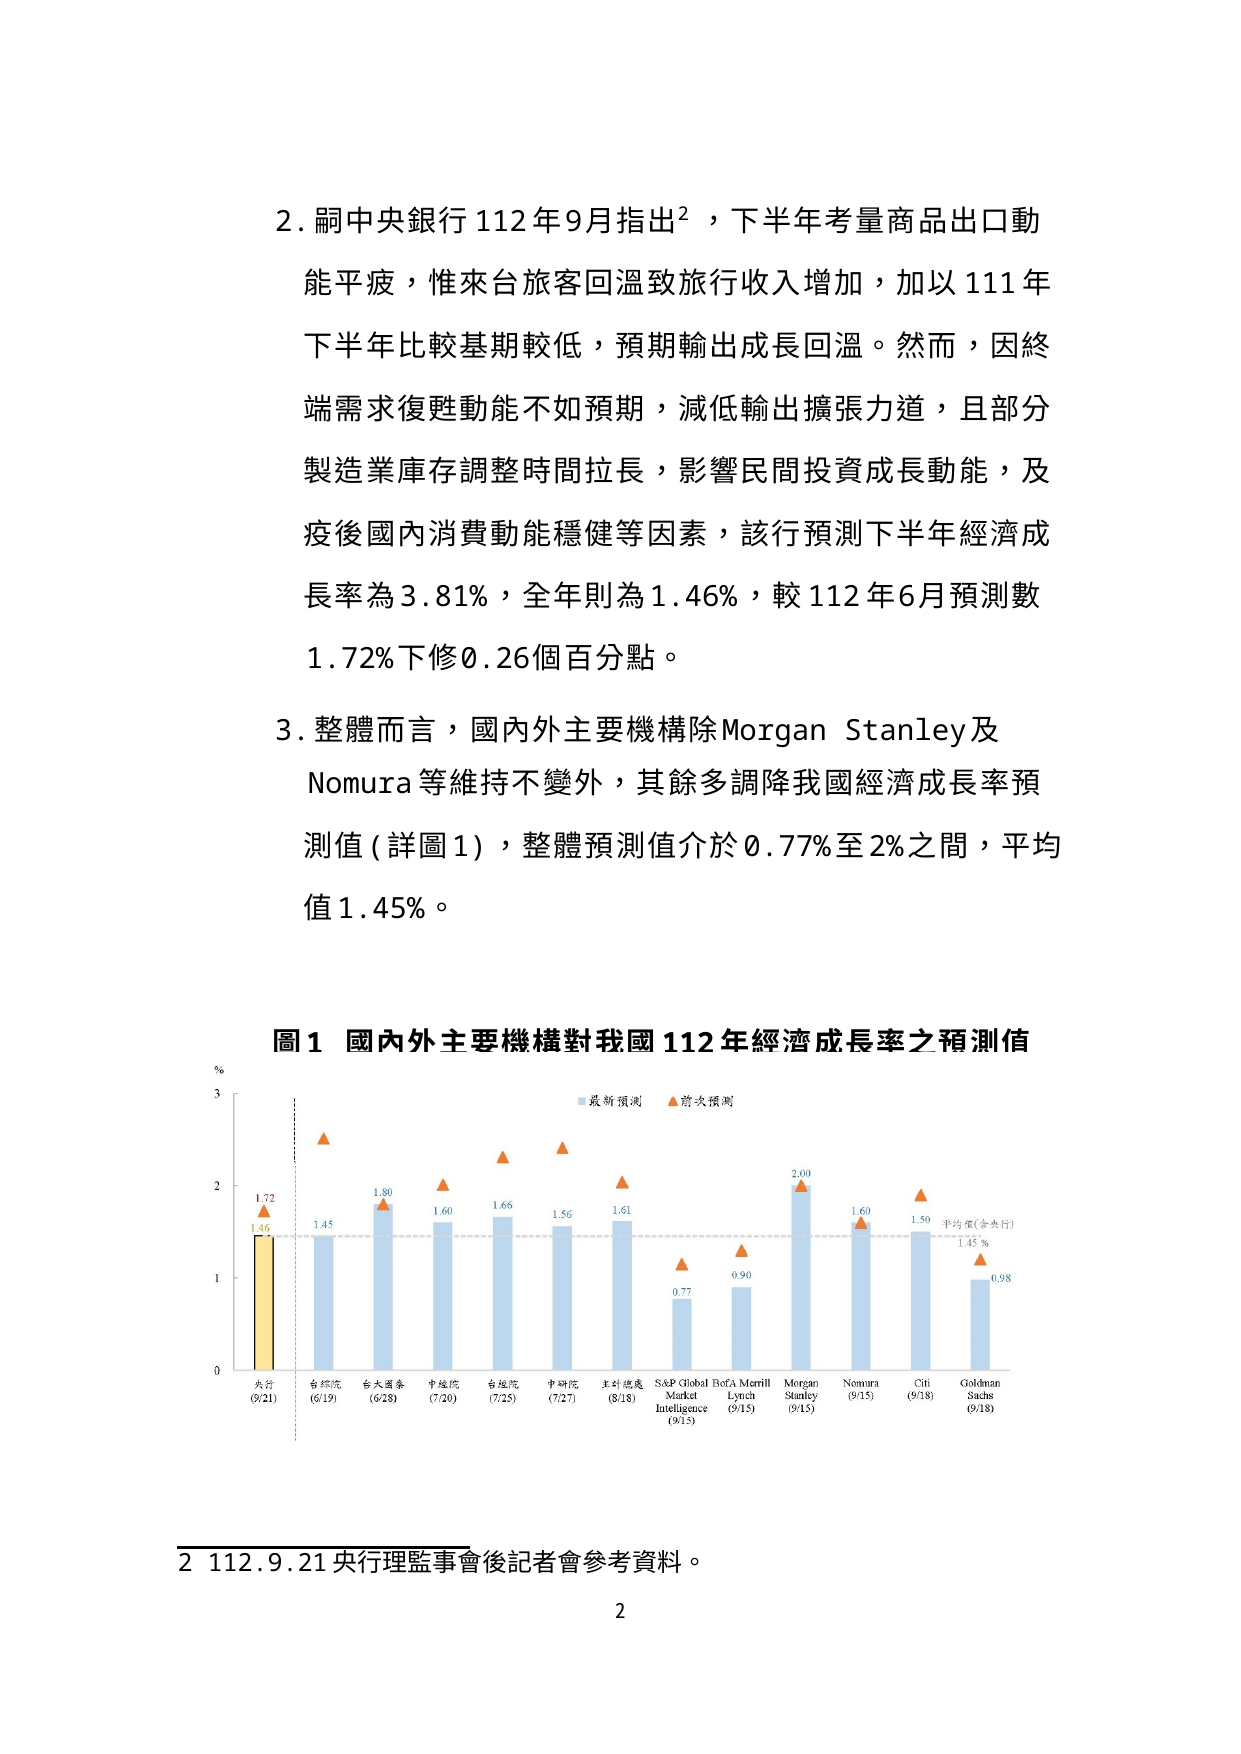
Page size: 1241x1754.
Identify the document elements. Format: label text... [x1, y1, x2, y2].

text 圖1 國內外主要機構對我國112年經濟成長率之預測值 [177, 990, 1063, 1052]
text 112.9.21央行理監事會後記者會參考資料。 [177, 1548, 1063, 1577]
text 3.整體而言，國內外主要機構除Morgan Stanley及Nomura等維持不變外，其餘多調降我國經濟成長率預測值(詳圖1)，整體預測值介於0.77%至2%之間，平均值1.45%。 [266, 677, 1063, 927]
text 2.嗣中央銀行112年9月指出，下半年考量商品出口動能平疲，惟來台旅客回溫致旅行收入增加，加以111年下半年比較基期較低，預期輸出成長回溫。然而，因終端需求復甦動能不如預期，減低輸出擴張力道，且部分製造業庫存調整時間拉長，影響民間投資成長動能，及疫後國內消費動能穩健等因素，該行預測下半年經濟成長率為3.81%，全年則為1.46%，較112年6月預測數1.72%下修0.26個百分點。 [266, 177, 1063, 677]
